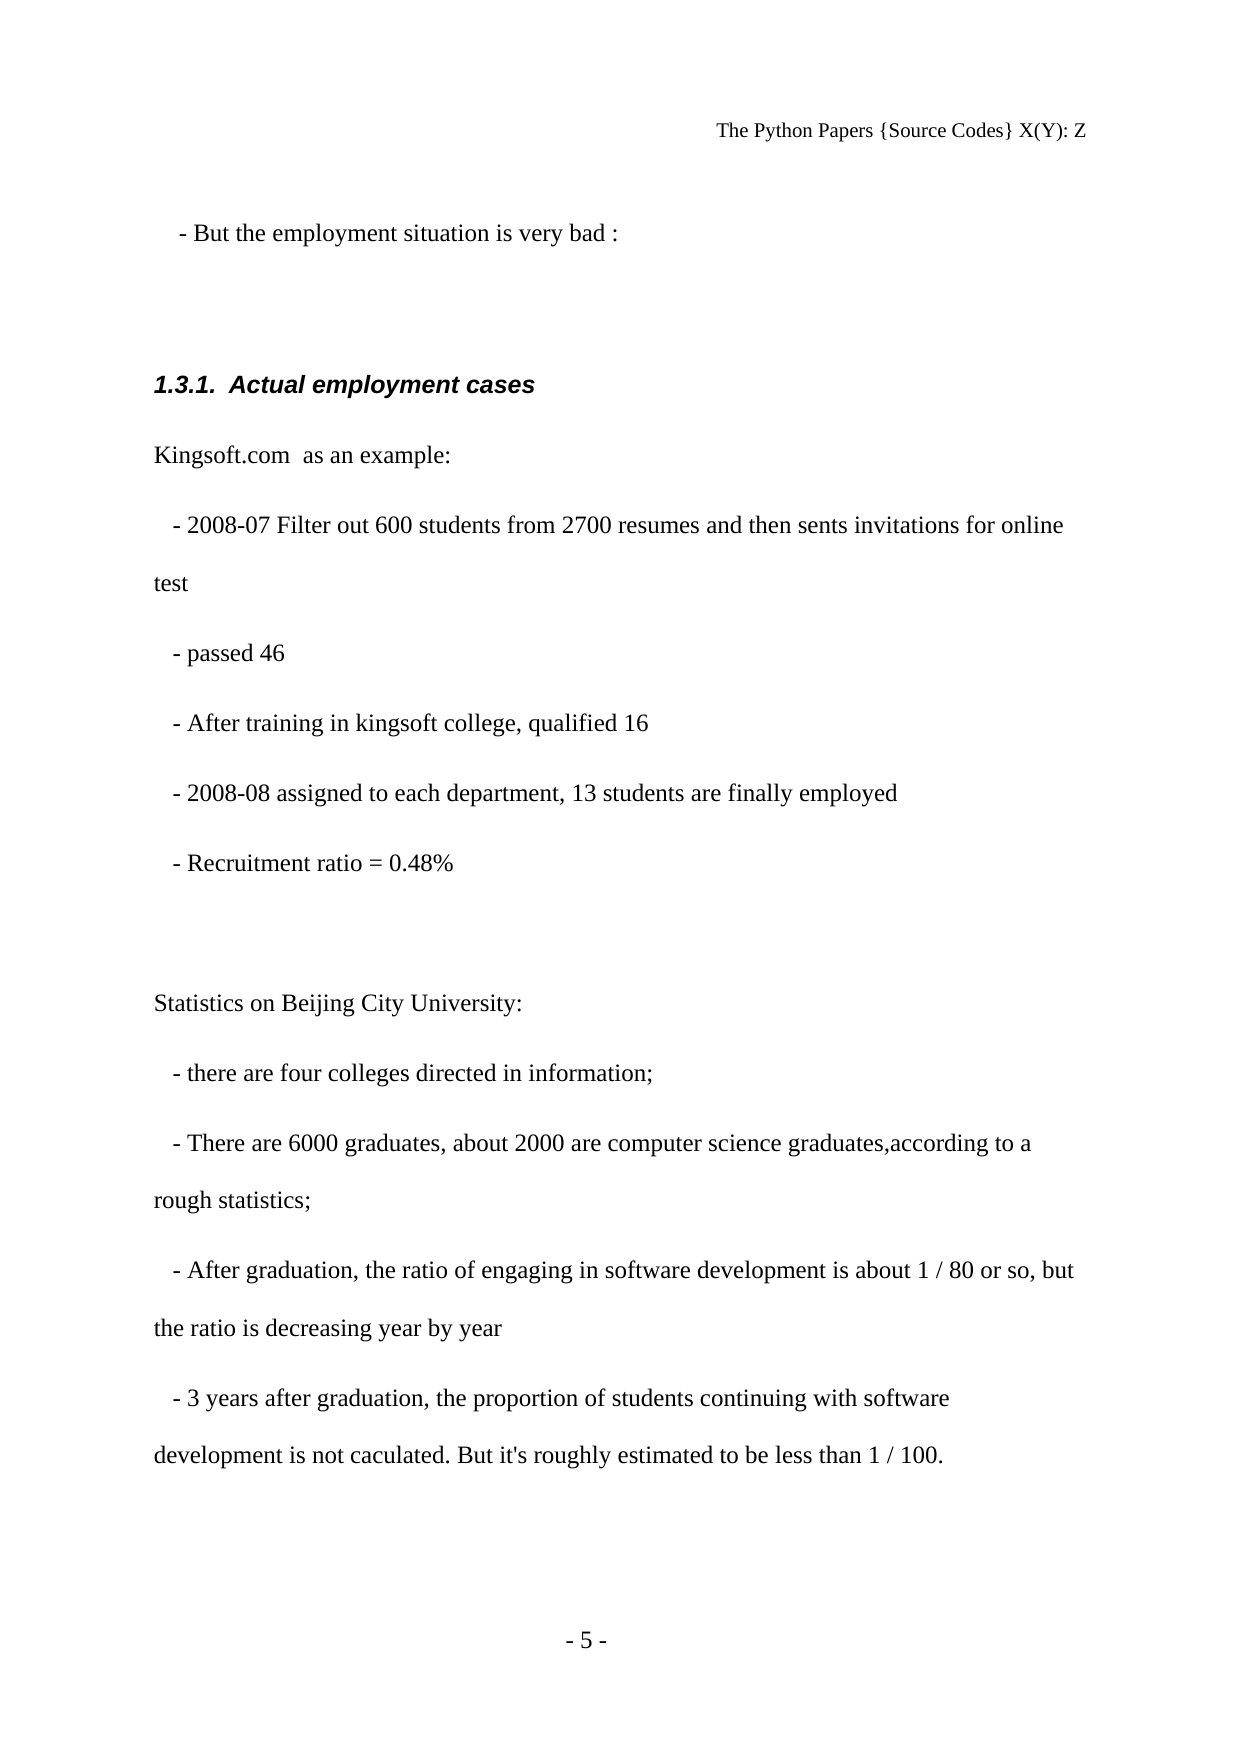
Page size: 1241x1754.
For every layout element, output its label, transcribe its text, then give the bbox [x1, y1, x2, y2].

text - After graduation, the ratio of engaging in software development is about 1 / 80 or so, but the ratio is decreasing year by year [153, 1255, 1087, 1341]
text - There are 6000 graduates, about 2000 are computer science graduates,according to a rough statistics; [153, 1128, 1087, 1214]
text - 2008-07 Filter out 600 students from 2700 resumes and then sents invitations for online test [153, 510, 1087, 596]
text - there are four colleges directed in information; [153, 1058, 1087, 1086]
text Kingsoft.com as an example: [153, 440, 1087, 469]
text - Recruitment ratio = 0.48% [153, 848, 1087, 876]
text - 3 years after graduation, the proportion of students continuing with software development is not caculated. But it's roughly estimated to be less than 1 / 100. [153, 1383, 1087, 1469]
text - But the employment situation is very bad : [153, 218, 1087, 246]
text - After training in kingsoft college, qualified 16 [153, 708, 1087, 736]
text - 2008-08 assigned to each department, 13 students are finally employed [153, 778, 1087, 806]
subtitle 1.3.1. Actual employment cases [153, 370, 1087, 399]
text - passed 46 [153, 638, 1087, 666]
text Statistics on Beijing City University: [153, 988, 1087, 1016]
